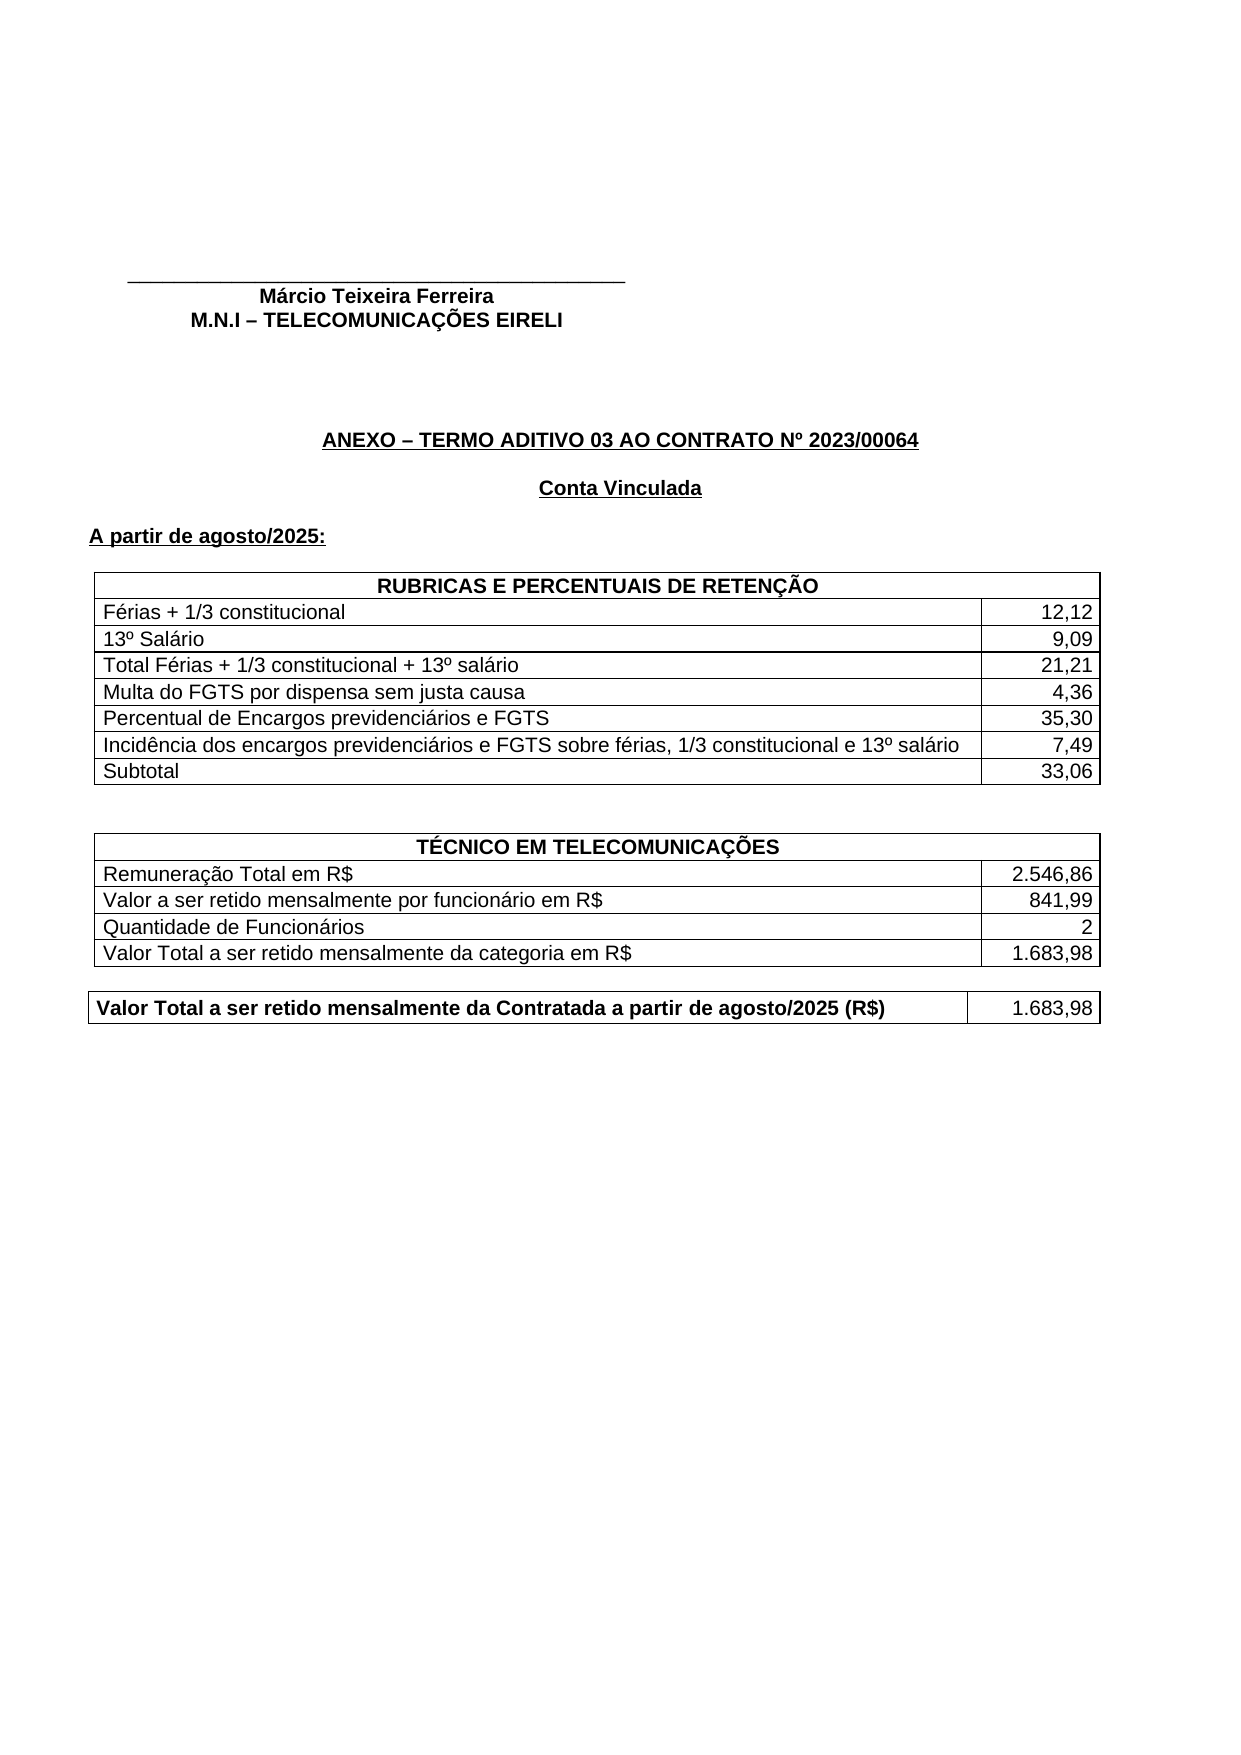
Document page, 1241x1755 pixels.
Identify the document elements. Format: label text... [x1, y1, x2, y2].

table_cell Férias + 1/3 constitucional [95, 599, 981, 625]
table_cell Valor a ser retido mensalmente por funcionário em R$ [95, 887, 981, 913]
table_cell 1.683,98 [982, 940, 1099, 966]
table_cell 2 [982, 914, 1099, 939]
text ANEXO – TERMO ADITIVO 03 AO CONTRATO Nº 2023/00064 [89, 428, 1152, 452]
text Conta Vinculada [89, 476, 1152, 500]
table_cell 4,36 [982, 679, 1099, 704]
table_header Valor Total a ser retido mensalmente da Contratada a partir de agosto/2025 (R$) [89, 992, 967, 1023]
table_cell Incidência dos encargos previdenciários e FGTS sobre férias, 1/3 constitucional e 13º salário [95, 732, 981, 758]
table_cell 2.546,86 [982, 861, 1099, 886]
table_cell 841,99 [982, 887, 1099, 913]
text ___________________________________________ [89, 260, 664, 284]
table_cell Percentual de Encargos previdenciários e FGTS [95, 706, 981, 731]
table_header RUBRICAS E PERCENTUAIS DE RETENÇÃO [95, 573, 1099, 598]
table_cell 9,09 [982, 626, 1099, 651]
table_cell 21,21 [982, 653, 1099, 678]
table_cell Total Férias + 1/3 constitucional + 13º salário [95, 653, 981, 678]
table_cell Remuneração Total em R$ [95, 861, 981, 886]
table_header ‬‬1.683,98 [968, 992, 1099, 1023]
table_cell Valor Total a ser retido mensalmente da categoria em R$ [95, 940, 981, 966]
table_cell 35,30 [982, 706, 1099, 731]
text M.N.I – TELECOMUNICAÇÕES EIRELI [89, 308, 664, 332]
table_cell 33,06 [982, 759, 1099, 784]
table_cell Subtotal [95, 759, 981, 784]
text A partir de agosto/2025: [89, 524, 1152, 548]
table_cell 12,12 [982, 599, 1099, 625]
table_header TÉCNICO EM TELECOMUNICAÇÕES [95, 834, 1099, 860]
table_cell Multa do FGTS por dispensa sem justa causa [95, 679, 981, 704]
table_cell Quantidade de Funcionários [95, 914, 981, 939]
table_cell 13º Salário [95, 626, 981, 651]
table_cell 7,49 [982, 732, 1099, 758]
text Márcio Teixeira Ferreira [89, 284, 664, 308]
